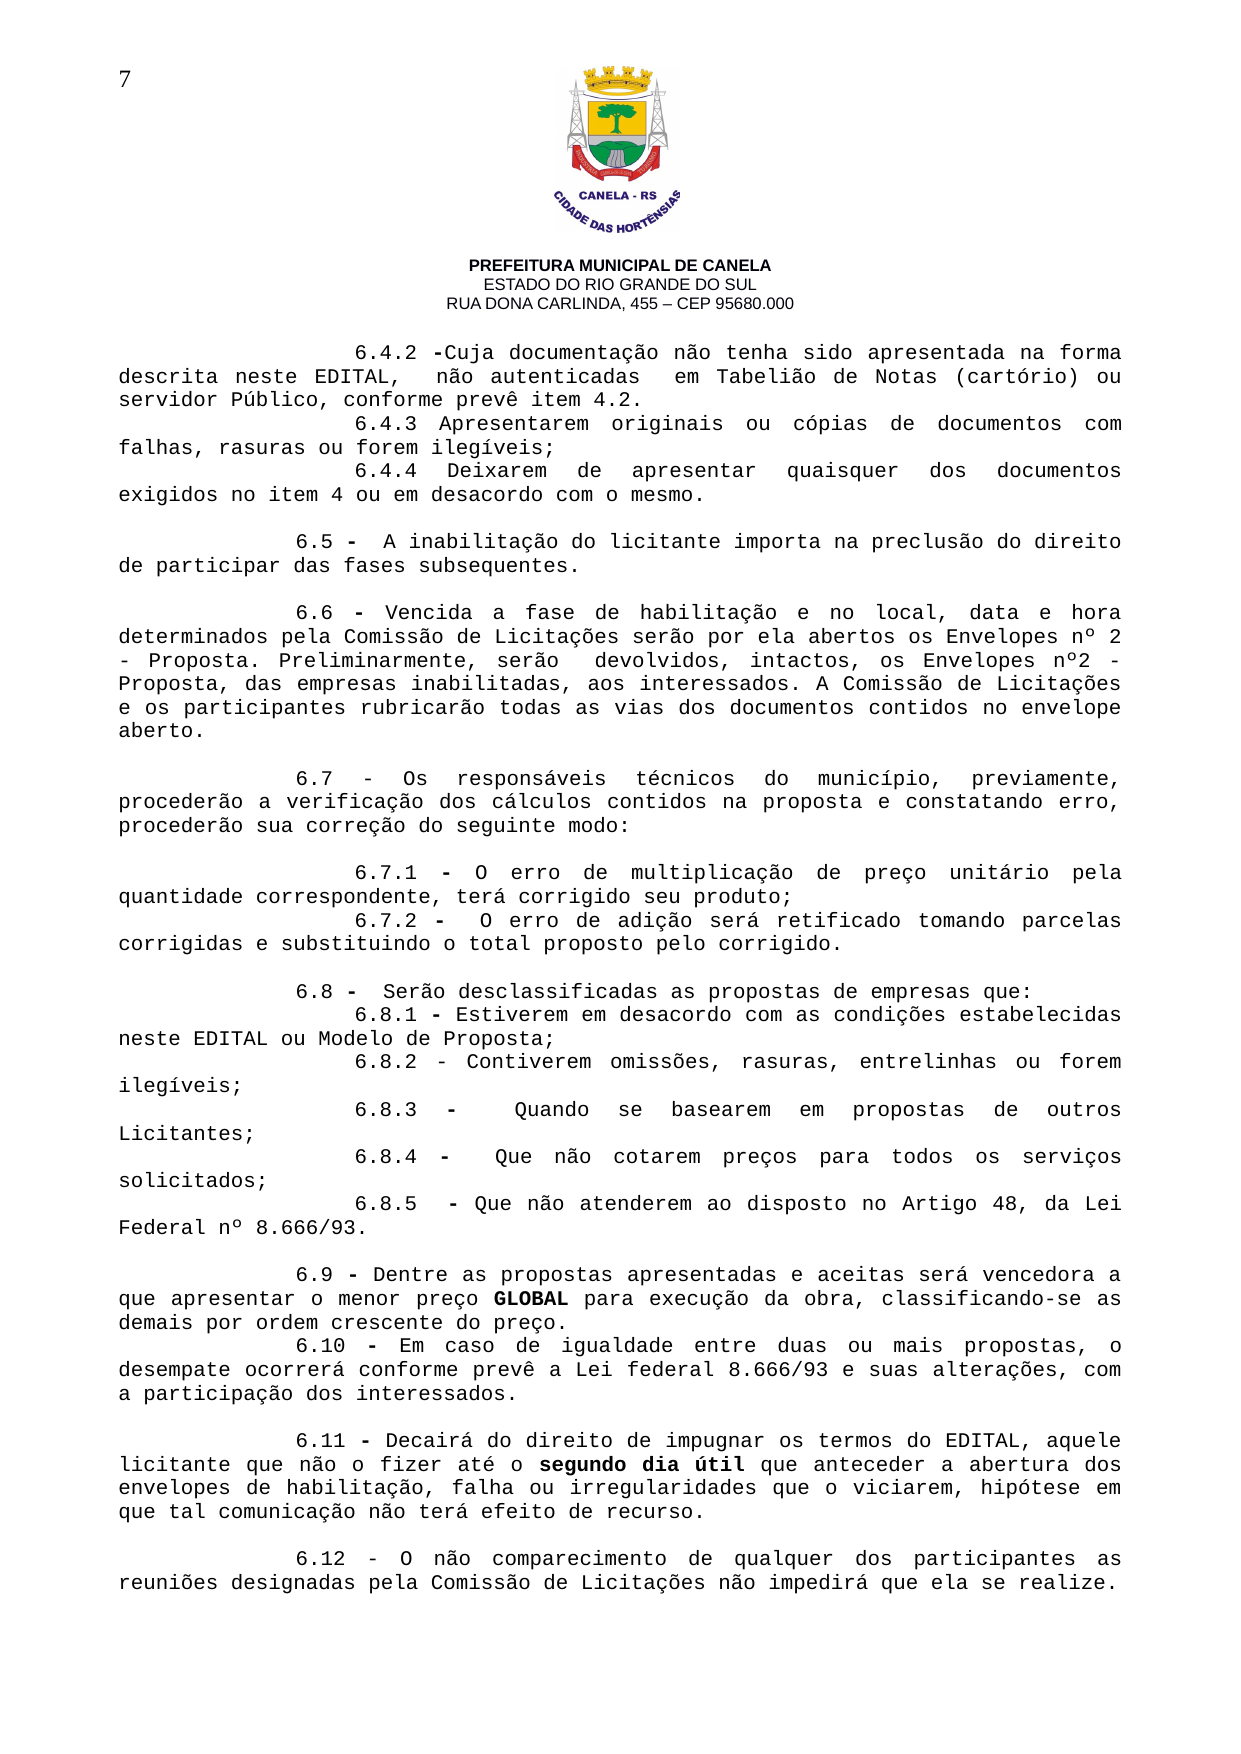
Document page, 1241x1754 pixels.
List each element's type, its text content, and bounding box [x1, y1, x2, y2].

text 6.8.5 - Que não atenderem ao disposto no Artigo 48, da Lei Federal nº 8.666/93. [118, 1193, 1122, 1241]
text 6.7 - Os responsáveis técnicos do município, previamente, procederão a verificação dos cálculos contidos na proposta e constatando erro, procederão sua correção do seguinte modo: [118, 768, 1122, 839]
text 6.7.2 - O erro de adição será retificado tomando parcelas corrigidas e substituindo o total proposto pelo corrigido. [118, 910, 1122, 957]
text 6.6 - Vencida a fase de habilitação e no local, data e hora determinados pela Comissão de Licitações serão por ela abertos os Envelopes nº 2 - Proposta. Preliminarmente, serão devolvidos, intactos, os Envelopes nº2 - Proposta, das empresas inabilitadas, aos interessados. A Comissão de Licitações e os participantes rubricarão todas as vias dos documentos contidos no envelope aberto. [118, 602, 1122, 744]
text 6.8.2 - Contiverem omissões, rasuras, entrelinhas ou forem ilegíveis; [118, 1052, 1122, 1099]
text 6.4.4 Deixarem de apresentar quaisquer dos documentos exigidos no item 4 ou em desacordo com o mesmo. [118, 460, 1122, 508]
text 6.12 - O não comparecimento de qualquer dos participantes as reuniões designadas pela Comissão de Licitações não impedirá que ela se realize. [118, 1548, 1122, 1595]
text 6.10 - Em caso de igualdade entre duas ou mais propostas, o desempate ocorrerá conforme prevê a Lei federal 8.666/93 e suas alterações, com a participação dos interessados. [118, 1335, 1122, 1406]
text 6.7.1 - O erro de multiplicação de preço unitário pela quantidade correspondente, terá corrigido seu produto; [118, 862, 1122, 910]
text 6.8.3 - Quando se basearem em propostas de outros Licitantes; [118, 1099, 1122, 1146]
picture [554, 66, 680, 233]
text 6.4.2 -Cuja documentação não tenha sido apresentada na forma descrita neste EDITAL, não autenticadas em Tabelião de Notas (cartório) ou servidor Público, conforme prevê item 4.2. [118, 342, 1122, 413]
text 6.5 - A inabilitação do licitante importa na preclusão do direito de participar das fases subsequentes. [118, 531, 1122, 579]
text 6.11 - Decairá do direito de impugnar os termos do EDITAL, aquele licitante que não o fizer até o segundo dia útil que anteceder a abertura dos envelopes de habilitação, falha ou irregularidades que o viciarem, hipótese em que tal comunicação não terá efeito de recurso. [118, 1430, 1122, 1524]
text 6.9 - Dentre as propostas apresentadas e aceitas será vencedora a que apresentar o menor preço GLOBAL para execução da obra, classificando-se as demais por ordem crescente do preço. [118, 1264, 1122, 1335]
text 6.8.1 - Estiverem em desacordo com as condições estabelecidas neste EDITAL ou Modelo de Proposta; [118, 1004, 1122, 1052]
text 6.8 - Serão desclassificadas as propostas de empresas que: [118, 981, 1122, 1004]
text 6.8.4 - Que não cotarem preços para todos os serviços solicitados; [118, 1146, 1122, 1193]
text 6.4.3 Apresentarem originais ou cópias de documentos com falhas, rasuras ou forem ilegíveis; [118, 413, 1122, 460]
